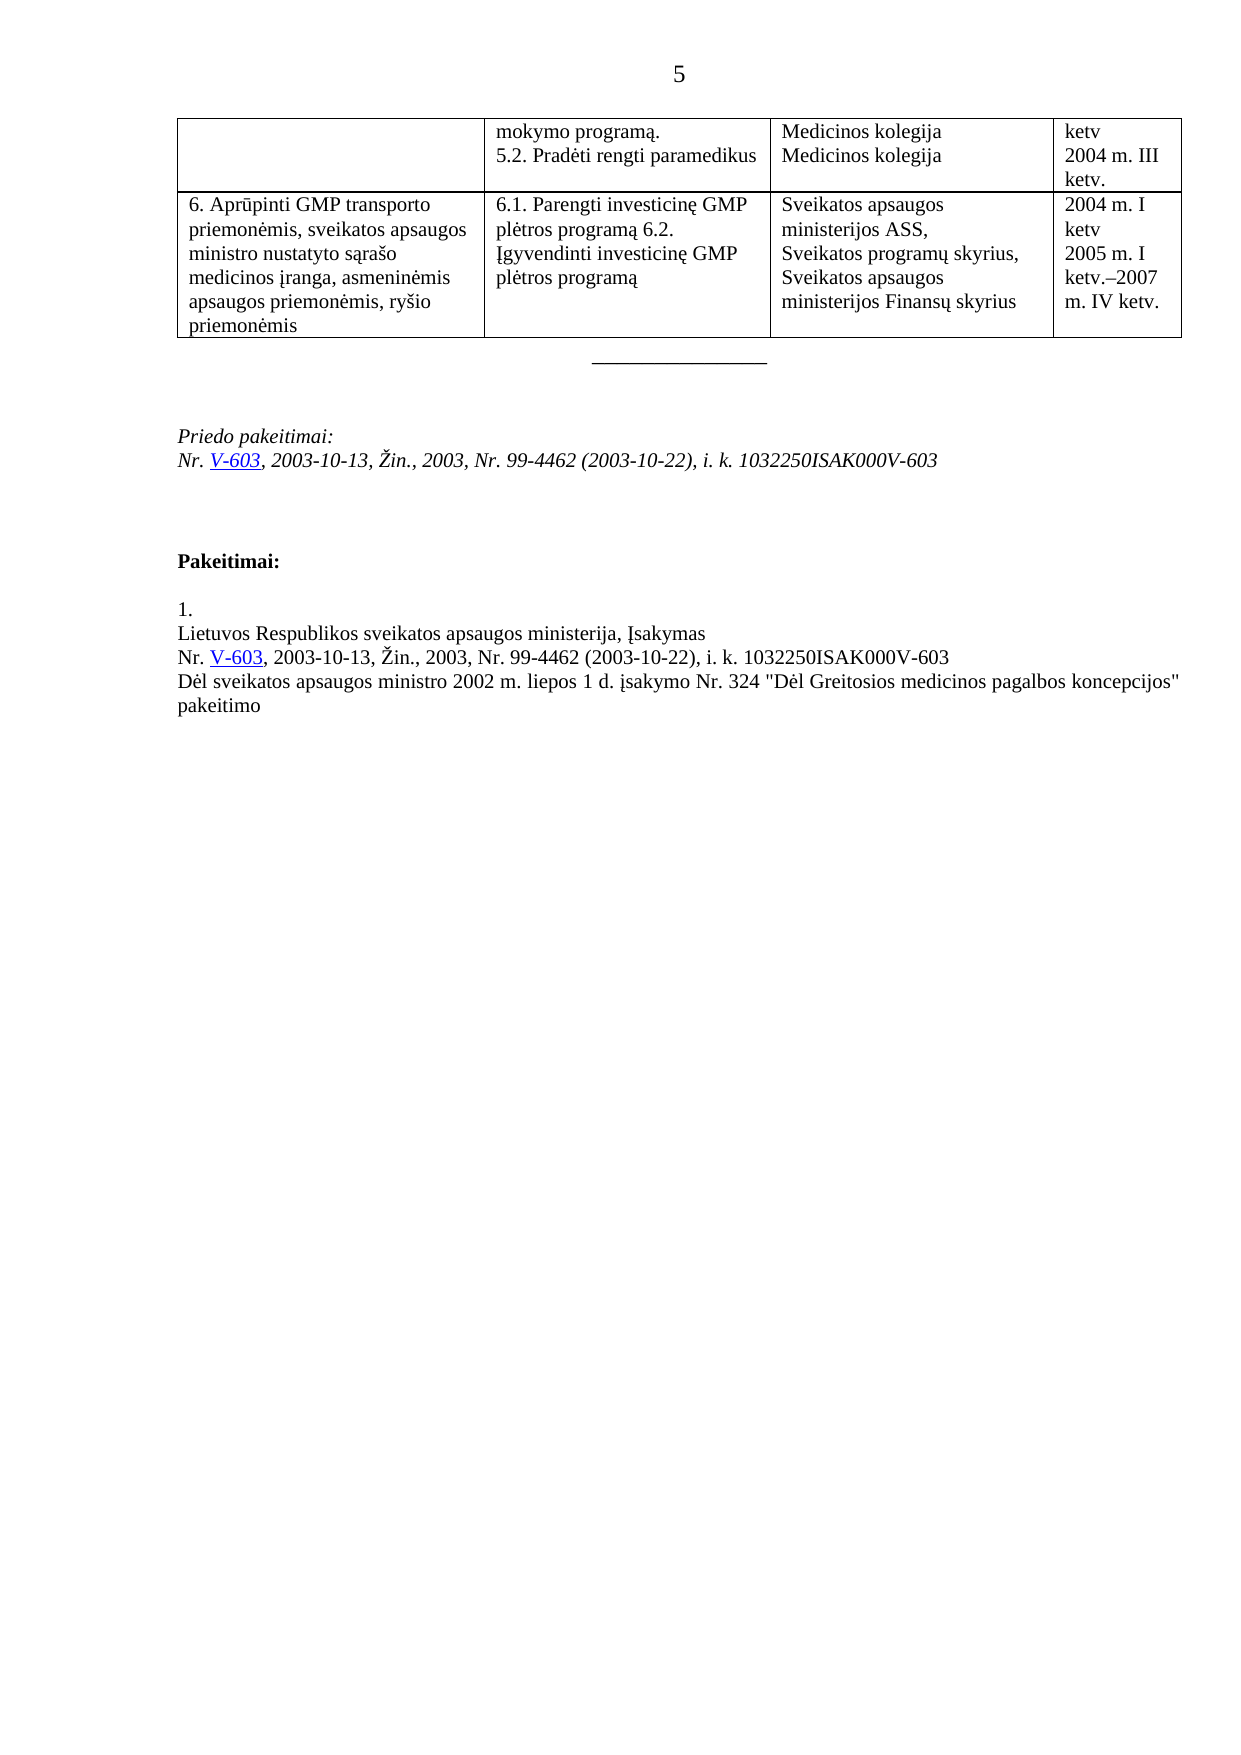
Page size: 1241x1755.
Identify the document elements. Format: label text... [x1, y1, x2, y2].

text Nr. V-603, 2003-10-13, Žin., 2003, Nr. 99-4462 (2003-10-22), i. k. 1032250ISAK000V-603 [177, 645, 1181, 669]
table_cell ketv 2004 m. III ketv. [1054, 119, 1181, 191]
text Priedo pakeitimai: [177, 424, 1181, 448]
text Dėl sveikatos apsaugos ministro 2002 m. liepos 1 d. įsakymo Nr. 324 "Dėl Greitosios medicinos pagalbos koncepcijos" pakeitimo [177, 669, 1181, 717]
text Pakeitimai: [177, 549, 1181, 573]
text Nr. V-603, 2003-10-13, Žin., 2003, Nr. 99-4462 (2003-10-22), i. k. 1032250ISAK000V-603 [177, 448, 1181, 472]
text Lietuvos Respublikos sveikatos apsaugos ministerija, Įsakymas [177, 621, 1181, 645]
table_cell [178, 119, 484, 191]
table_cell Medicinos kolegija Medicinos kolegija [771, 119, 1053, 191]
table_cell 2004 m. I ketv 2005 m. I ketv.–2007 m. IV ketv. [1054, 193, 1181, 337]
table_cell mokymo programą. 5.2. Pradėti rengti paramedikus [485, 119, 770, 191]
text 1. [177, 597, 1181, 621]
table_cell 6.1. Parengti investicinę GMP plėtros programą 6.2. Įgyvendinti investicinę GMP plėtros programą [485, 193, 770, 337]
table_cell 6. Aprūpinti GMP transporto priemonėmis, sveikatos apsaugos ministro nustatyto sąrašo medicinos įranga, asmeninėmis apsaugos priemonėmis, ryšio priemonėmis [178, 193, 484, 337]
table_cell Sveikatos apsaugos ministerijos ASS, Sveikatos programų skyrius, Sveikatos apsaugos ministerijos Finansų skyrius [771, 193, 1053, 337]
text ______________ [177, 338, 1181, 367]
